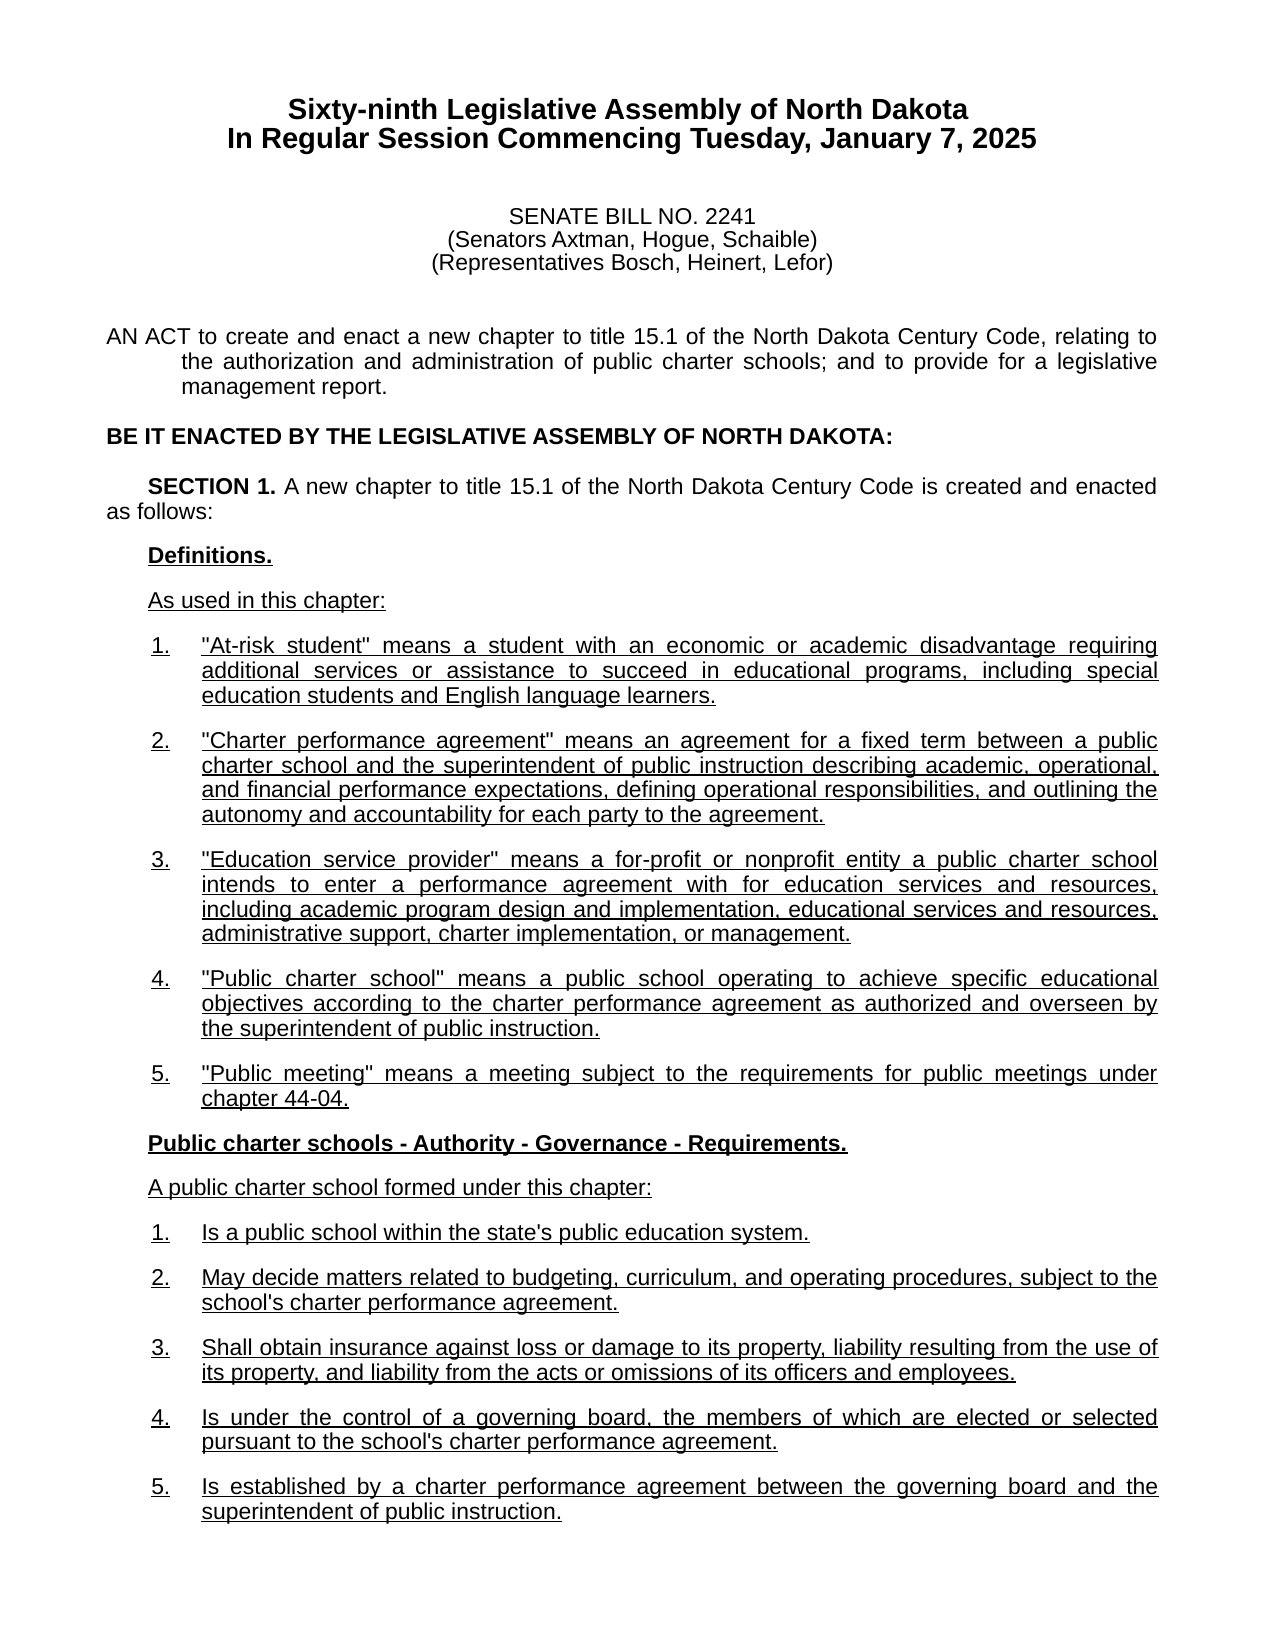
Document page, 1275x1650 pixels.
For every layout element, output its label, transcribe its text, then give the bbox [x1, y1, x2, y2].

text Senate BILL NO. 2241 [106, 204, 1158, 229]
title Sixty-ninth Legislative Assembly of North Dakota [106, 96, 1158, 125]
subtitle Public charter schools - Authority - Governance - Requirements. [106, 1131, 1158, 1156]
text BE IT ENACTED BY THE LEGISLATIVE ASSEMBLY OF NORTH DAKOTA: [106, 425, 1158, 449]
text 4. "Public charter school" means a public school operating to achieve specific educational objectives according to the charter performance agreement as authorized and overseen by the superintendent of public instruction. [106, 967, 1158, 1041]
text 4. Is under the control of a governing board, the members of which are elected or selected pursuant to the school's charter performance agreement. [106, 1405, 1158, 1455]
text (Senators Axtman, Hogue, Schaible) [106, 229, 1158, 252]
text 2. May decide matters related to budgeting, curriculum, and operating procedures, subject to the school's charter performance agreement. [106, 1266, 1158, 1315]
text A public charter school formed under this chapter: [106, 1176, 1158, 1201]
text 1. "At‑risk student" means a student with an economic or academic disadvantage requiring additional services or assistance to succeed in educational programs, including special education students and English language learners. [106, 634, 1158, 708]
text 5. Is established by a charter performance agreement between the governing board and the superintendent of public instruction. [106, 1475, 1158, 1524]
text 5. "Public meeting" means a meeting subject to the requirements for public meetings under chapter 44‑04. [106, 1061, 1158, 1111]
title AN ACT to create and enact a new chapter to title 15.1 of the North Dakota Century Code, relating to the authorization and administration of public charter schools; and to provide for a legislative management report. [106, 325, 1158, 399]
text (Representatives Bosch, Heinert, Lefor) [106, 252, 1158, 275]
text 2. "Charter performance agreement" means an agreement for a fixed term between a public charter school and the superintendent of public instruction describing academic, operational, and financial performance expectations, defining operational responsibilities, and outlining the autonomy and accountability for each party to the agreement. [106, 728, 1158, 828]
text 3. "Education service provider" means a for‑profit or nonprofit entity a public charter school intends to enter a performance agreement with for education services and resources, including academic program design and implementation, educational services and resources, administrative support, charter implementation, or management. [106, 848, 1158, 947]
text As used in this chapter: [106, 589, 1158, 614]
subtitle Definitions. [106, 544, 1158, 569]
text SECTION 1. A new chapter to title 15.1 of the North Dakota Century Code is created and enacted as follows: [106, 474, 1158, 524]
title In Regular Session Commencing Tuesday, January 7, 2025 [106, 125, 1158, 154]
text 3. Shall obtain insurance against loss or damage to its property, liability resulting from the use of its property, and liability from the acts or omissions of its officers and employees. [106, 1336, 1158, 1385]
text 1. Is a public school within the state's public education system. [106, 1221, 1158, 1246]
